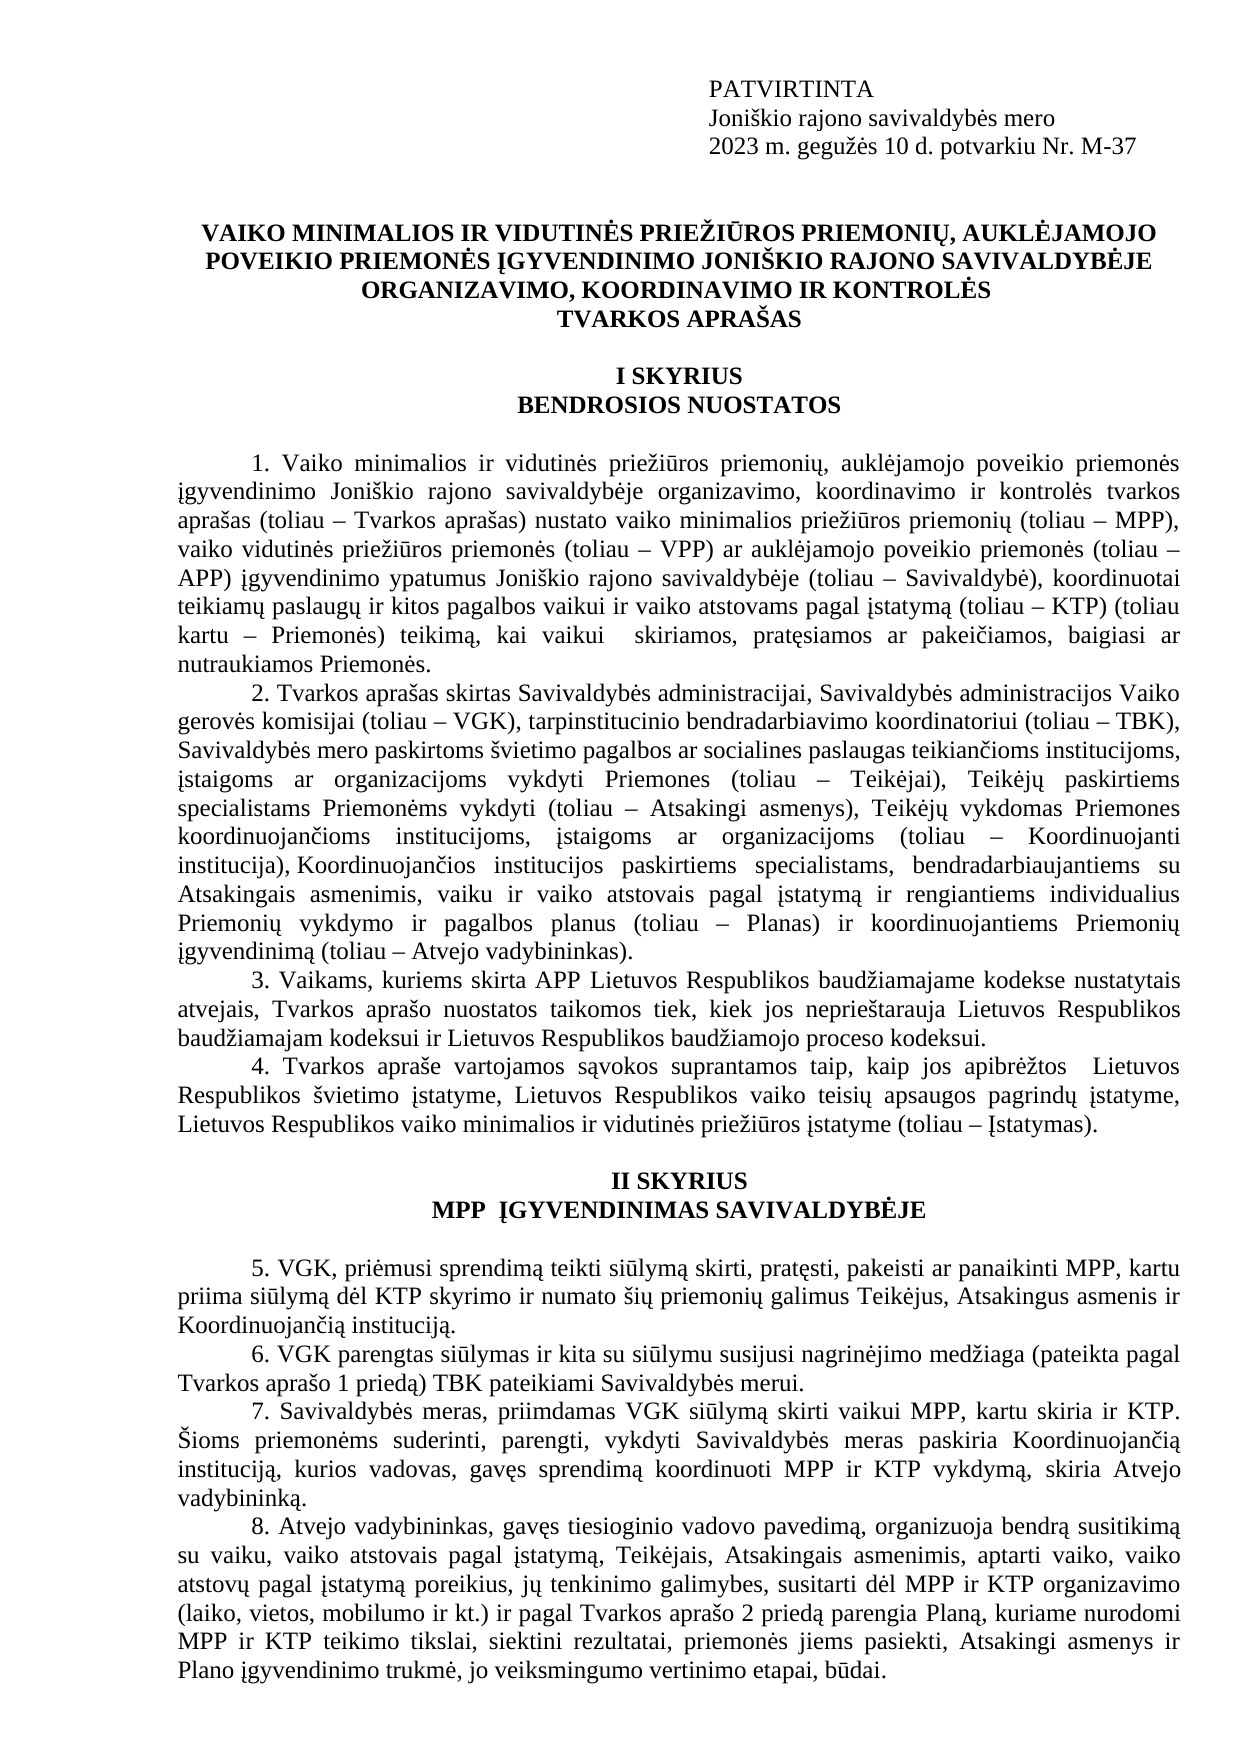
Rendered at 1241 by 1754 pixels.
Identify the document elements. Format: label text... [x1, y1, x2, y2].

text II SKYRIUS [177, 1166, 1181, 1195]
text 8. Atvejo vadybininkas, gavęs tiesioginio vadovo pavedimą, organizuoja bendrą susitikimą su vaiku, vaiko atstovais pagal įstatymą, Teikėjais, Atsakingais asmenimis, aptarti vaiko, vaiko atstovų pagal įstatymą poreikius, jų tenkinimo galimybes, susitarti dėl MPP ir KTP organizavimo (laiko, vietos, mobilumo ir kt.) ir pagal Tvarkos aprašo 2 priedą parengia Planą, kuriame nurodomi MPP ir KTP teikimo tikslai, siektini rezultatai, priemonės jiems pasiekti, Atsakingi asmenys ir Plano įgyvendinimo trukmė, jo veiksmingumo vertinimo etapai, būdai. [177, 1511, 1181, 1684]
text 2023 m. gegužės 10 d. potvarkiu Nr. M-37 [177, 131, 1181, 160]
text 7. Savivaldybės meras, priimdamas VGK siūlymą skirti vaikui MPP, kartu skiria ir KTP. Šioms priemonėms suderinti, parengti, vykdyti Savivaldybės meras paskiria Koordinuojančią instituciją, kurios vadovas, gavęs sprendimą koordinuoti MPP ir KTP vykdymą, skiria Atvejo vadybininką. [177, 1396, 1181, 1511]
text I SKYRIUS [177, 361, 1181, 390]
text BENDROSIOS NUOSTATOS [177, 390, 1181, 419]
text MPP ĮGYVENDINIMAS SAVIVALDYBĖJE [177, 1195, 1181, 1224]
text TVARKOS APRAŠAS [177, 304, 1181, 333]
text 3. Vaikams, kuriems skirta APP Lietuvos Respublikos baudžiamajame kodekse nustatytais atvejais, Tvarkos aprašo nuostatos taikomos tiek, kiek jos neprieštarauja Lietuvos Respublikos baudžiamajam kodeksui ir Lietuvos Respublikos baudžiamojo proceso kodeksui. [177, 965, 1181, 1051]
text 1. Vaiko minimalios ir vidutinės priežiūros priemonių, auklėjamojo poveikio priemonės įgyvendinimo Joniškio rajono savivaldybėje organizavimo, koordinavimo ir kontrolės tvarkos aprašas (toliau – Tvarkos aprašas) nustato vaiko minimalios priežiūros priemonių (toliau – MPP), vaiko vidutinės priežiūros priemonės (toliau – VPP) ar auklėjamojo poveikio priemonės (toliau – APP) įgyvendinimo ypatumus Joniškio rajono savivaldybėje (toliau – Savivaldybė), koordinuotai teikiamų paslaugų ir kitos pagalbos vaikui ir vaiko atstovams pagal įstatymą (toliau – KTP) (toliau kartu – Priemonės) teikimą, kai vaikui skiriamos, pratęsiamos ar pakeičiamos, baigiasi ar nutraukiamos Priemonės. [177, 448, 1181, 678]
text Joniškio rajono savivaldybės mero [177, 103, 1181, 131]
text PATVIRTINTA [177, 74, 1181, 103]
text VAIKO MINIMALIOS IR VIDUTINĖS PRIEŽIŪROS PRIEMONIŲ, AUKLĖJAMOJO POVEIKIO PRIEMONĖS ĮGYVENDINIMO JONIŠKIO RAJONO SAVIVALDYBĖJE ORGANIZAVIMO, KOORDINAVIMO IR KONTROLĖS [177, 218, 1181, 304]
text 2. Tvarkos aprašas skirtas Savivaldybės administracijai, Savivaldybės administracijos Vaiko gerovės komisijai (toliau – VGK), tarpinstitucinio bendradarbiavimo koordinatoriui (toliau – TBK), Savivaldybės mero paskirtoms švietimo pagalbos ar socialines paslaugas teikiančioms institucijoms, įstaigoms ar organizacijoms vykdyti Priemones (toliau – Teikėjai), Teikėjų paskirtiems specialistams Priemonėms vykdyti (toliau – Atsakingi asmenys), Teikėjų vykdomas Priemones koordinuojančioms institucijoms, įstaigoms ar organizacijoms (toliau – Koordinuojanti institucija), Koordinuojančios institucijos paskirtiems specialistams, bendradarbiaujantiems su Atsakingais asmenimis, vaiku ir vaiko atstovais pagal įstatymą ir rengiantiems individualius Priemonių vykdymo ir pagalbos planus (toliau – Planas) ir koordinuojantiems Priemonių įgyvendinimą (toliau – Atvejo vadybininkas). [177, 678, 1181, 965]
text 6. VGK parengtas siūlymas ir kita su siūlymu susijusi nagrinėjimo medžiaga (pateikta pagal Tvarkos aprašo 1 priedą) TBK pateikiami Savivaldybės merui. [177, 1339, 1181, 1396]
text 4. Tvarkos apraše vartojamos sąvokos suprantamos taip, kaip jos apibrėžtos Lietuvos Respublikos švietimo įstatyme, Lietuvos Respublikos vaiko teisių apsaugos pagrindų įstatyme, Lietuvos Respublikos vaiko minimalios ir vidutinės priežiūros įstatyme (toliau – Įstatymas). [177, 1051, 1181, 1138]
text 5. VGK, priėmusi sprendimą teikti siūlymą skirti, pratęsti, pakeisti ar panaikinti MPP, kartu priima siūlymą dėl KTP skyrimo ir numato šių priemonių galimus Teikėjus, Atsakingus asmenis ir Koordinuojančią instituciją. [177, 1253, 1181, 1339]
